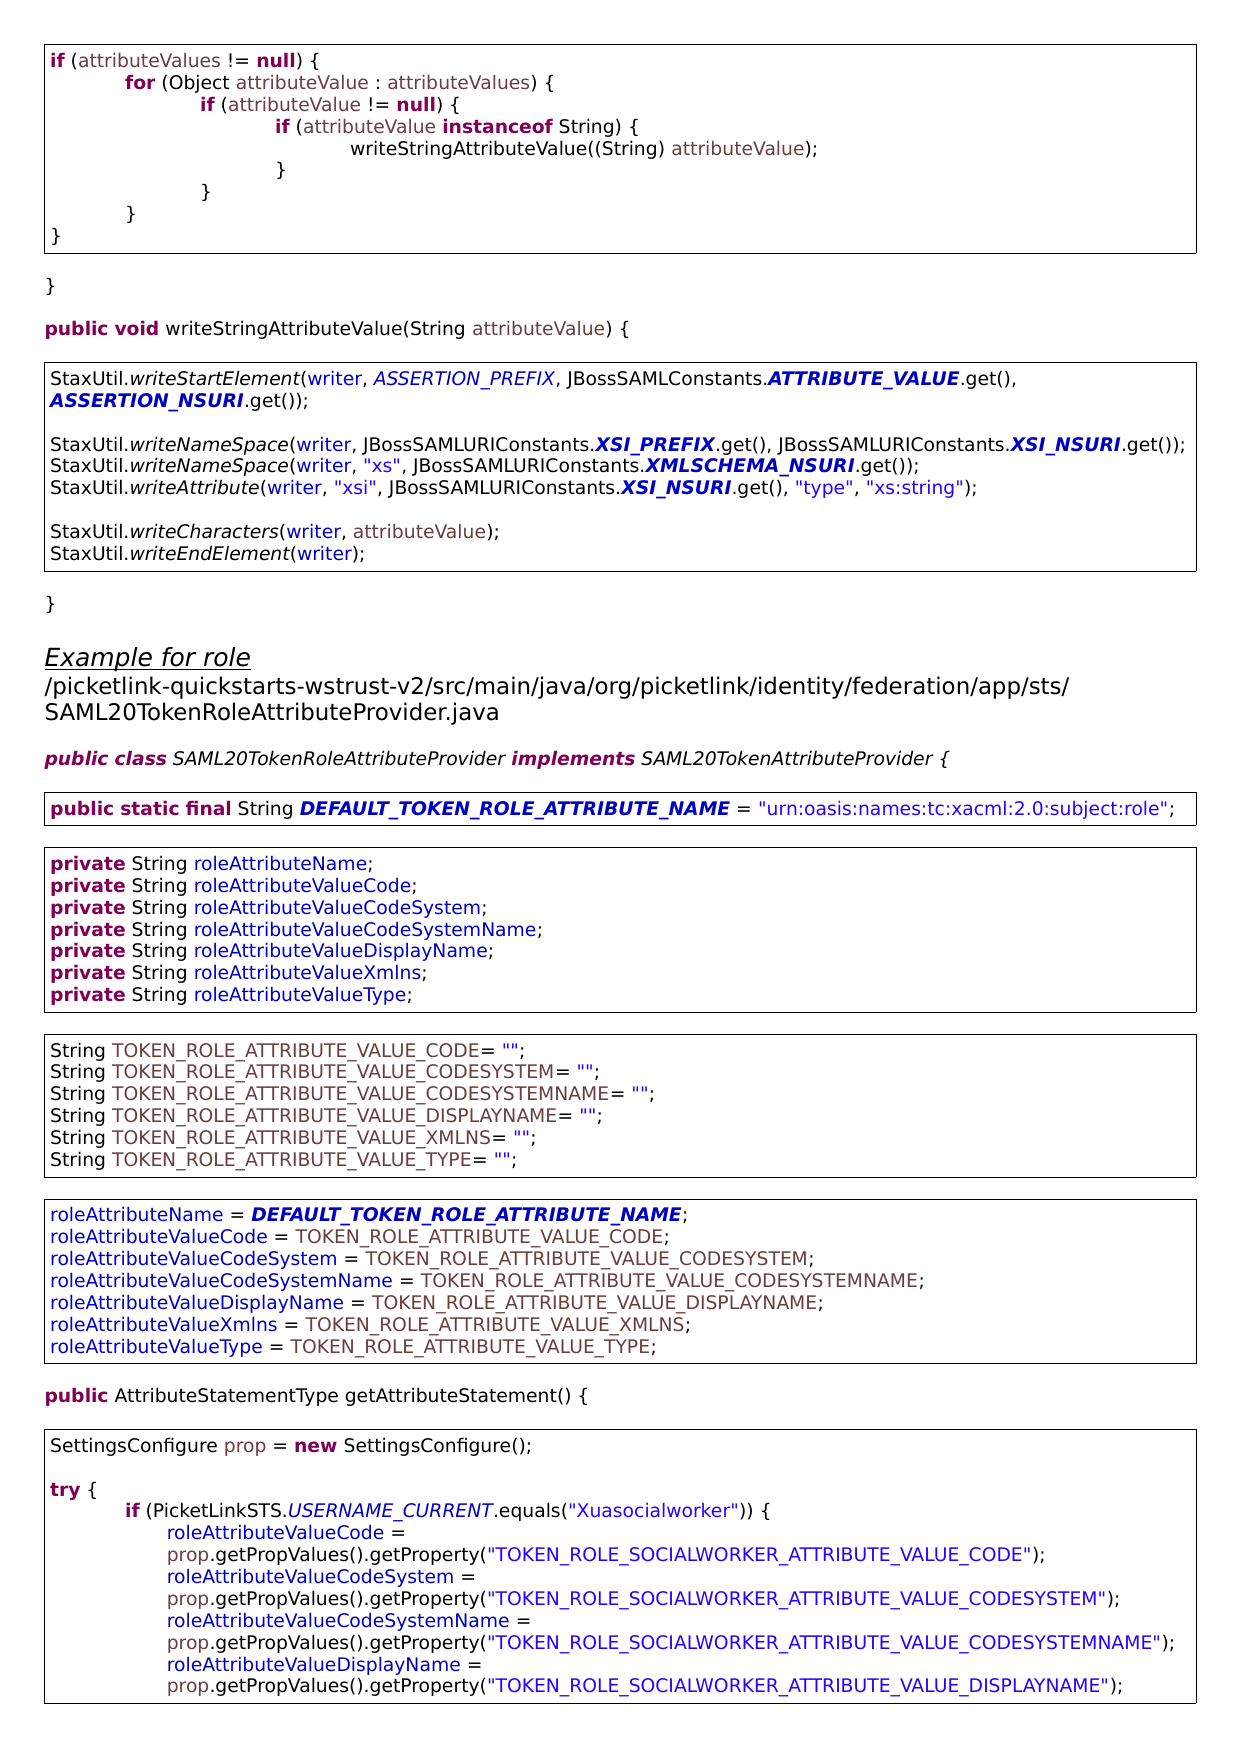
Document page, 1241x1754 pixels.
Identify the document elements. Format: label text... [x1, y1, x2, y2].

table_header SettingsConfigure prop = new SettingsConfigure(); try { if (PicketLinkSTS.USERNAME_CURRENT.equals("Xuasocialworker")) { roleAttributeValueCode = prop.getPropValues().getProperty("TOKEN_ROLE_SOCIALWORKER_ATTRIBUTE_VALUE_CODE"); roleAttributeValueCodeSystem = prop.getPropValues().getProperty("TOKEN_ROLE_SOCIALWORKER_ATTRIBUTE_VALUE_CODESYSTEM"); roleAttributeValueCodeSystemName = prop.getPropValues().getProperty("TOKEN_ROLE_SOCIALWORKER_ATTRIBUTE_VALUE_CODESYSTEMNAME"); roleAttributeValueDisplayName = prop.getPropValues().getProperty("TOKEN_ROLE_SOCIALWORKER_ATTRIBUTE_VALUE_DISPLAYNAME"); [45, 1430, 1196, 1703]
table_header roleAttributeName = DEFAULT_TOKEN_ROLE_ATTRIBUTE_NAME; roleAttributeValueCode = TOKEN_ROLE_ATTRIBUTE_VALUE_CODE; roleAttributeValueCodeSystem = TOKEN_ROLE_ATTRIBUTE_VALUE_CODESYSTEM; roleAttributeValueCodeSystemName = TOKEN_ROLE_ATTRIBUTE_VALUE_CODESYSTEMNAME; roleAttributeValueDisplayName = TOKEN_ROLE_ATTRIBUTE_VALUE_DISPLAYNAME; roleAttributeValueXmlns = TOKEN_ROLE_ATTRIBUTE_VALUE_XMLNS; roleAttributeValueType = TOKEN_ROLE_ATTRIBUTE_VALUE_TYPE; [45, 1200, 1196, 1363]
text public class SAML20TokenRoleAttributeProvider implements SAML20TokenAttributeProvider { [44, 748, 1196, 770]
text } [44, 593, 1196, 614]
text } [44, 275, 1196, 297]
table_header private String roleAttributeName; private String roleAttributeValueCode; private String roleAttributeValueCodeSystem; private String roleAttributeValueCodeSystemName; private String roleAttributeValueDisplayName; private String roleAttributeValueXmlns; private String roleAttributeValueType; [45, 848, 1196, 1012]
table_header StaxUtil.writeStartElement(writer, ASSERTION_PREFIX, JBossSAMLConstants.ATTRIBUTE_VALUE.get(), ASSERTION_NSURI.get()); StaxUtil.writeNameSpace(writer, JBossSAMLURIConstants.XSI_PREFIX.get(), JBossSAMLURIConstants.XSI_NSURI.get()); StaxUtil.writeNameSpace(writer, "xs", JBossSAMLURIConstants.XMLSCHEMA_NSURI.get()); StaxUtil.writeAttribute(writer, "xsi", JBossSAMLURIConstants.XSI_NSURI.get(), "type", "xs:string"); StaxUtil.writeCharacters(writer, attributeValue); StaxUtil.writeEndElement(writer); [45, 363, 1196, 571]
text Example for role [44, 644, 1196, 673]
text public void writeStringAttributeValue(String attributeValue) { [44, 318, 1196, 340]
table_header if (attributeValues != null) { for (Object attributeValue : attributeValues) { if (attributeValue != null) { if (attributeValue instanceof String) { writeStringAttributeValue((String) attributeValue); } } } } [45, 45, 1196, 253]
text public AttributeStatementType getAttributeStatement() { [44, 1385, 1196, 1407]
table_header public static final String DEFAULT_TOKEN_ROLE_ATTRIBUTE_NAME = "urn:oasis:names:tc:xacml:2.0:subject:role"; [45, 793, 1196, 825]
text /picketlink-quickstarts-wstrust-v2/src/main/java/org/picketlink/identity/federation/app/sts/SAML20TokenRoleAttributeProvider.java [44, 673, 1196, 726]
table_header String TOKEN_ROLE_ATTRIBUTE_VALUE_CODE= ""; String TOKEN_ROLE_ATTRIBUTE_VALUE_CODESYSTEM= ""; String TOKEN_ROLE_ATTRIBUTE_VALUE_CODESYSTEMNAME= ""; String TOKEN_ROLE_ATTRIBUTE_VALUE_DISPLAYNAME= ""; String TOKEN_ROLE_ATTRIBUTE_VALUE_XMLNS= ""; String TOKEN_ROLE_ATTRIBUTE_VALUE_TYPE= ""; [45, 1035, 1196, 1177]
